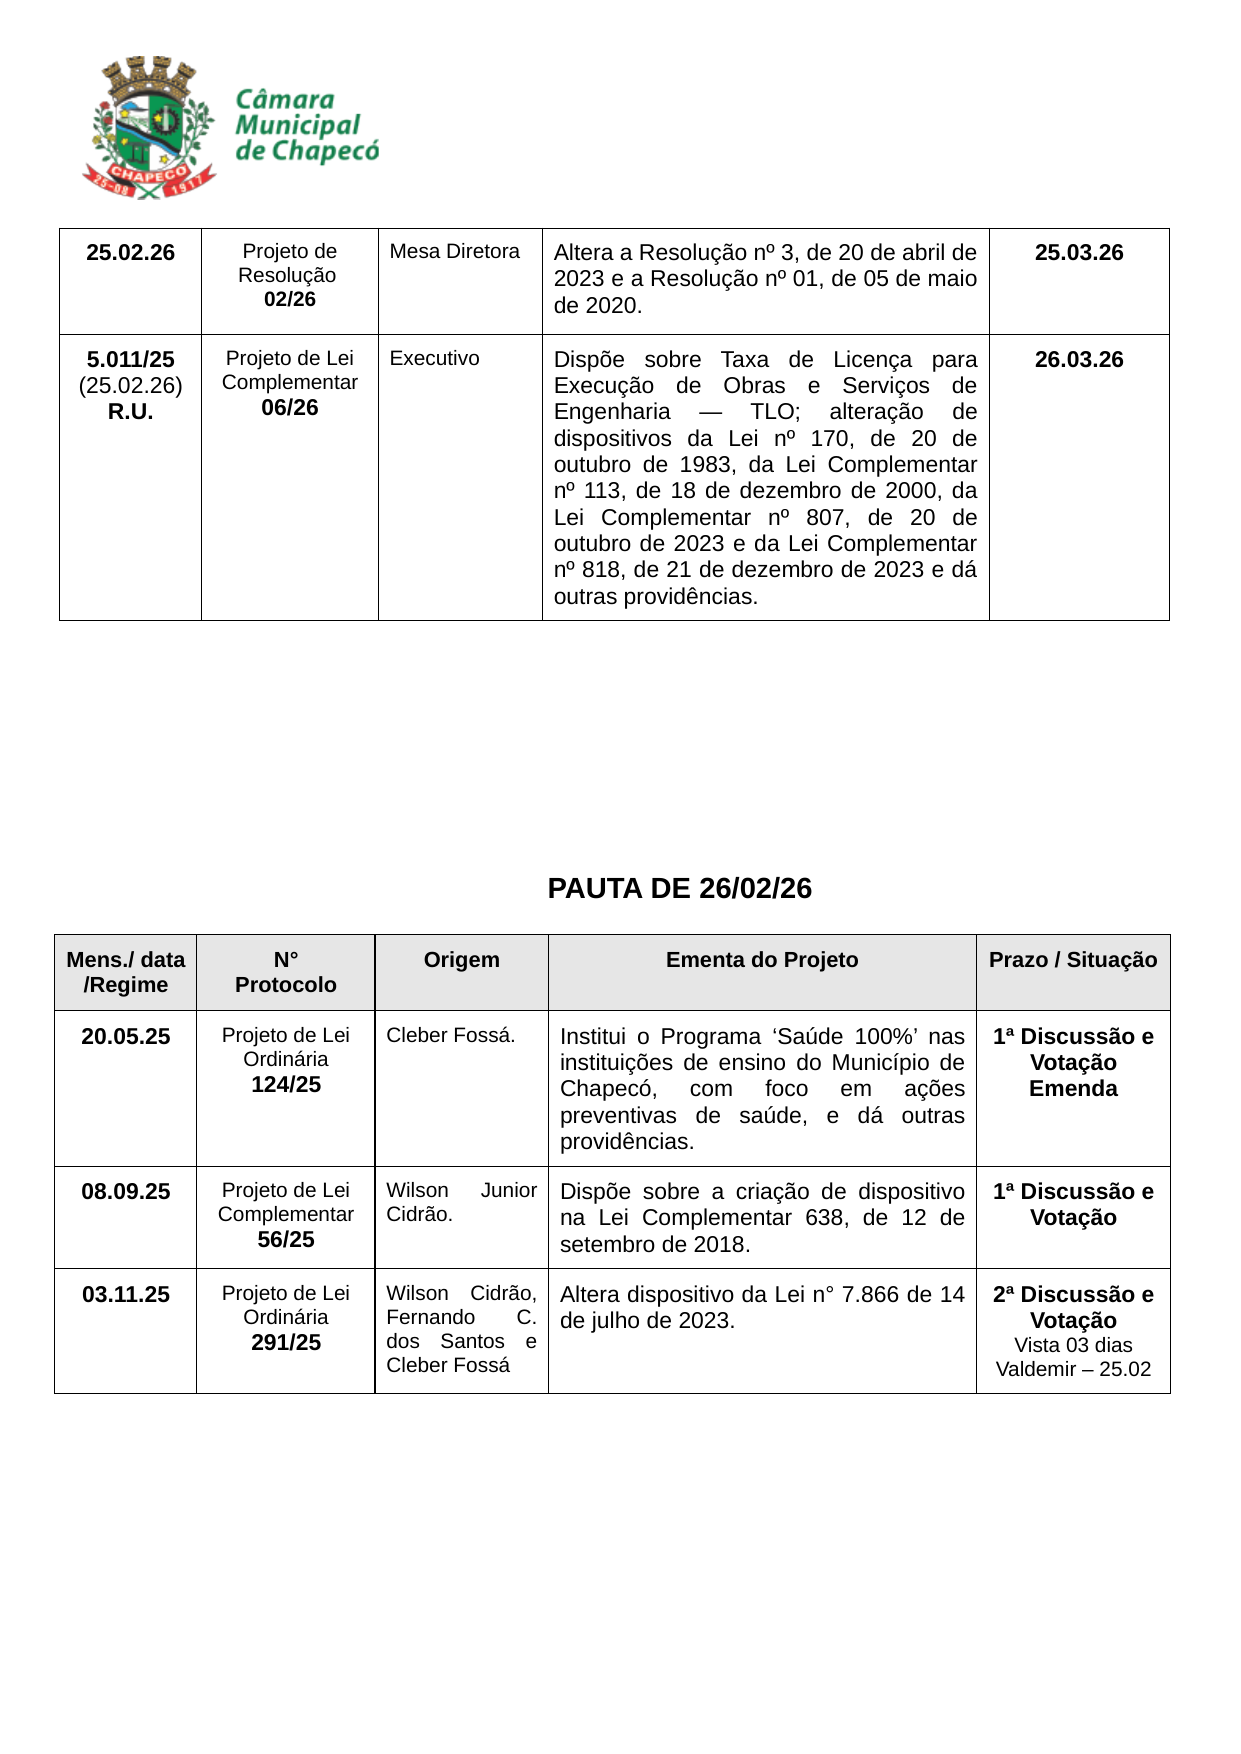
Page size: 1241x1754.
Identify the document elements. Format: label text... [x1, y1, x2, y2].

table_cell Cleber Fossá. [376, 1011, 548, 1166]
table_cell Projeto de Resolução 02/26 [202, 229, 378, 334]
table_cell 1ª Discussão e Votação [977, 1167, 1170, 1268]
picture [81, 56, 379, 200]
table_header Mens./ data /Regime [55, 935, 196, 1010]
table_header Ementa do Projeto [549, 935, 976, 1010]
table_cell Executivo [379, 335, 542, 620]
table_cell Projeto de Lei Complementar 56/25 [197, 1167, 374, 1268]
table_cell 26.03.26 [990, 335, 1169, 620]
table_cell 25.03.26 [990, 229, 1169, 334]
table_cell Projeto de Lei Ordinária 124/25 [197, 1011, 374, 1166]
table_cell 2ª Discussão e Votação Vista 03 dias Valdemir – 25.02 [977, 1269, 1170, 1392]
table_header Prazo / Situação [977, 935, 1170, 1010]
table_cell Dispõe sobre a criação de dispositivo na Lei Complementar 638, de 12 de setembro de 2018. [549, 1167, 976, 1268]
table_cell Wilson Junior Cidrão. [376, 1167, 548, 1268]
table_cell Mesa Diretora [379, 229, 542, 334]
table_cell 20.05.25 [55, 1011, 196, 1166]
table_cell 03.11.25 [55, 1269, 196, 1392]
table_cell Altera a Resolução nº 3, de 20 de abril de 2023 e a Resolução nº 01, de 05 de maio de 2020. [543, 229, 989, 334]
table_cell Projeto de Lei Ordinária 291/25 [197, 1269, 374, 1392]
table_cell Projeto de Lei Complementar 06/26 [202, 335, 378, 620]
table_cell Altera dispositivo da Lei n° 7.866 de 14 de julho de 2023. [549, 1269, 976, 1392]
table_header Origem [376, 935, 548, 1010]
table_cell 25.02.26 [60, 229, 201, 334]
table_cell 08.09.25 [55, 1167, 196, 1268]
table_cell Dispõe sobre Taxa de Licença para Execução de Obras e Serviços de Engenharia — TLO; alteração de dispositivos da Lei nº 170, de 20 de outubro de 1983, da Lei Complementar nº 113, de 18 de dezembro de 2000, da Lei Complementar nº 807, de 20 de outubro de 2023 e da Lei Complementar nº 818, de 21 de dezembro de 2023 e dá outras providências. [543, 335, 989, 620]
table_cell 1ª Discussão e Votação Emenda [977, 1011, 1170, 1166]
table_cell 5.011/25 (25.02.26) R.U. [60, 335, 201, 620]
table_cell Wilson Cidrão, Fernando C. dos Santos e Cleber Fossá [376, 1269, 548, 1392]
table_cell Institui o Programa ‘Saúde 100%’ nas instituições de ensino do Município de Chapecó, com foco em ações preventivas de saúde, e dá outras providências. [549, 1011, 976, 1166]
subtitle PAUTA DE 26/02/26 [215, 871, 1145, 905]
table_header N° Protocolo [197, 935, 374, 1010]
